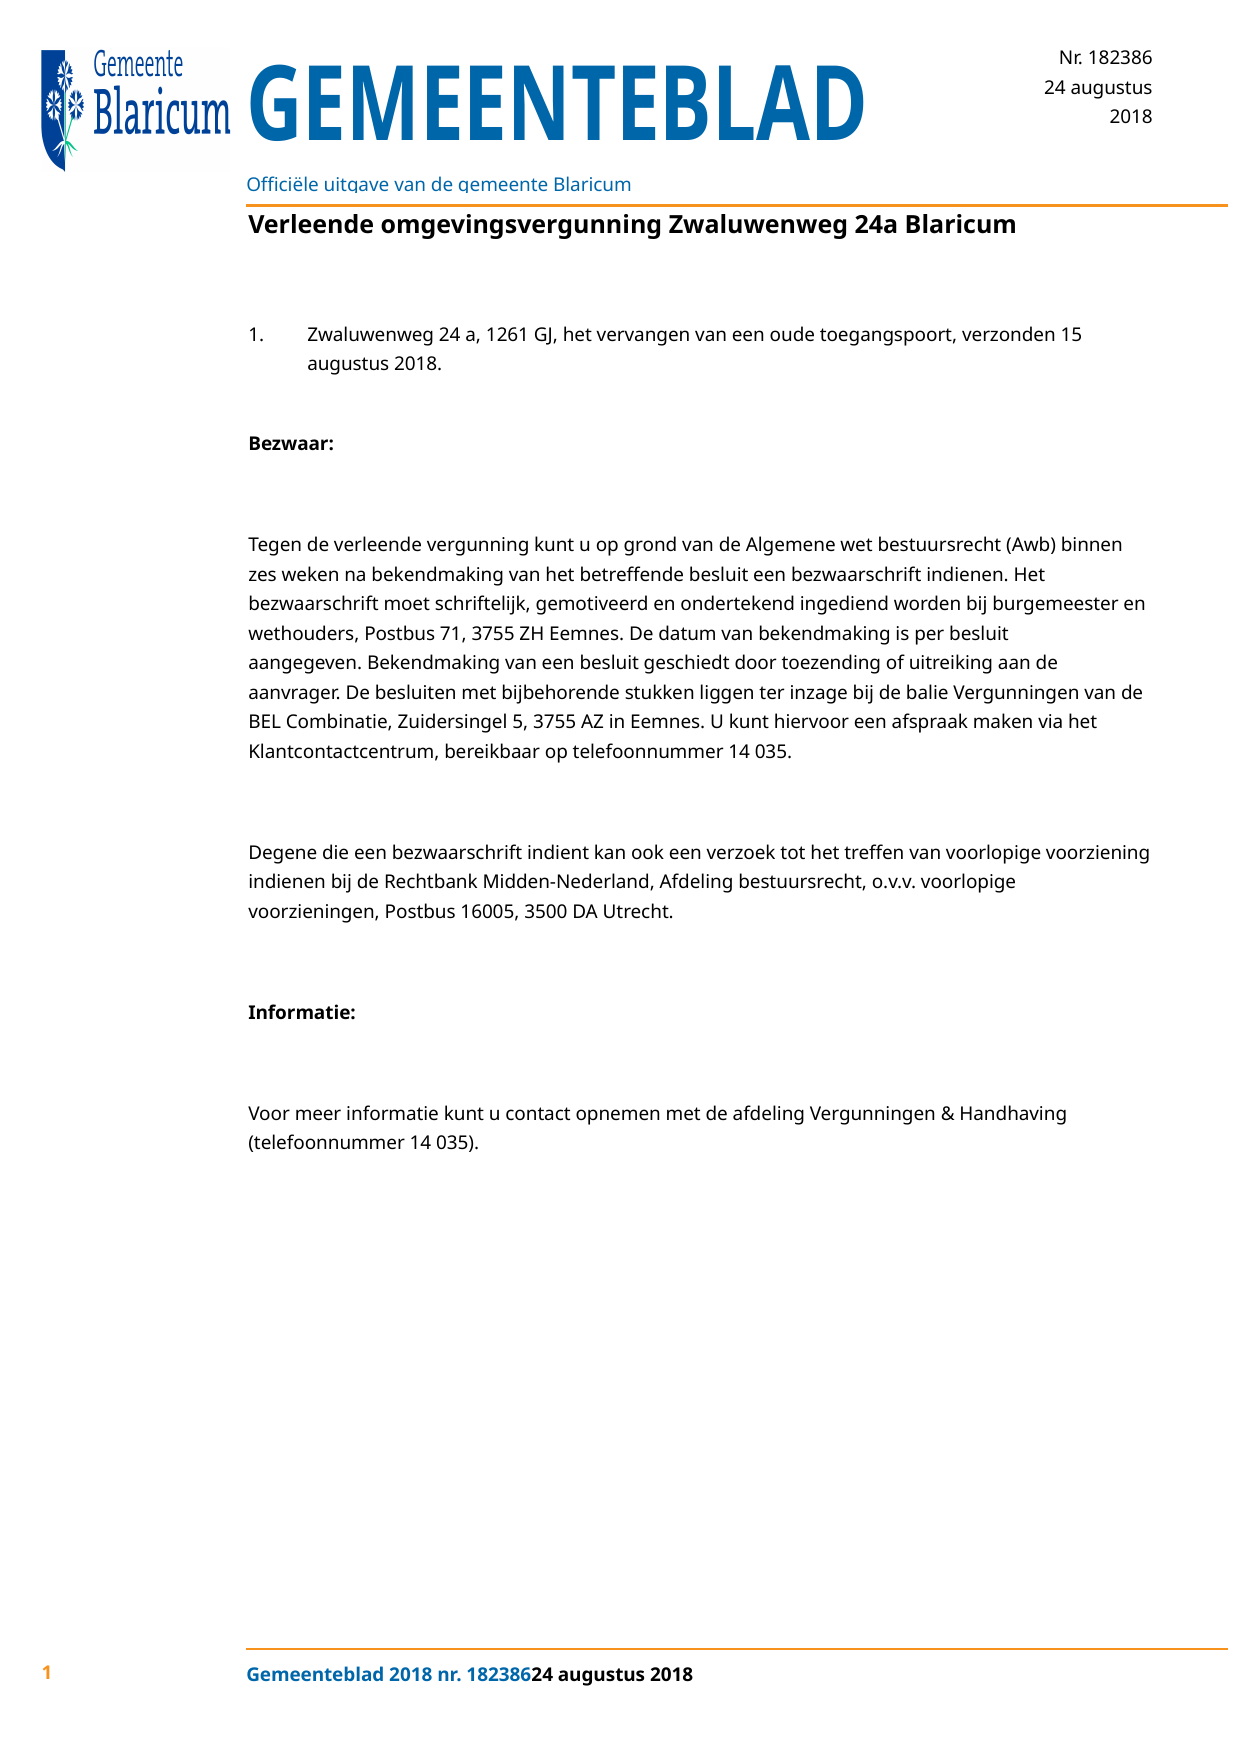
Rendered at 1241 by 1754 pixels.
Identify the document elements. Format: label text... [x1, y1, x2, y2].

text Verleende omgevingsvergunning Zwaluwenweg 24a Blaricum [248, 207, 1152, 241]
text Bezwaar: [248, 430, 1152, 456]
text Informatie: [248, 999, 1152, 1025]
text Tegen de verleende vergunning kunt u op grond van de Algemene wet bestuursrecht (Awb) binnen zes weken na bekendmaking van het betreffende besluit een bezwaarschrift indienen. Het bezwaarschrift moet schriftelijk, gemotiveerd en ondertekend ingediend worden bij burgemeester en wethouders, Postbus 71, 3755 ZH Eemnes. De datum van bekendmaking is per besluit aangegeven. Bekendmaking van een besluit geschiedt door toezending of uitreiking aan de aanvrager. De besluiten met bijbehorende stukken liggen ter inzage bij de balie Vergunningen van de BEL Combinatie, Zuidersingel 5, 3755 AZ in Eemnes. U kunt hiervoor een afspraak maken via het Klantcontactcentrum, bereikbaar op telefoonnummer 14 035. [248, 531, 1152, 764]
text Degene die een bezwaarschrift indient kan ook een verzoek tot het treffen van voorlopige voorziening indienen bij de Rechtbank Midden-Nederland, Afdeling bestuursrecht, o.v.v. voorlopige voorzieningen, Postbus 16005, 3500 DA Utrecht. [248, 839, 1152, 924]
text Voor meer informatie kunt u contact opnemen met de afdeling Vergunningen & Handhaving (telefoonnummer 14 035). [248, 1100, 1152, 1155]
picture [41, 47, 231, 172]
list Zwaluwenweg 24 a, 1261 GJ, het vervangen van een oude toegangspoort, verzonden 15 augustus 2018. [248, 321, 1152, 376]
